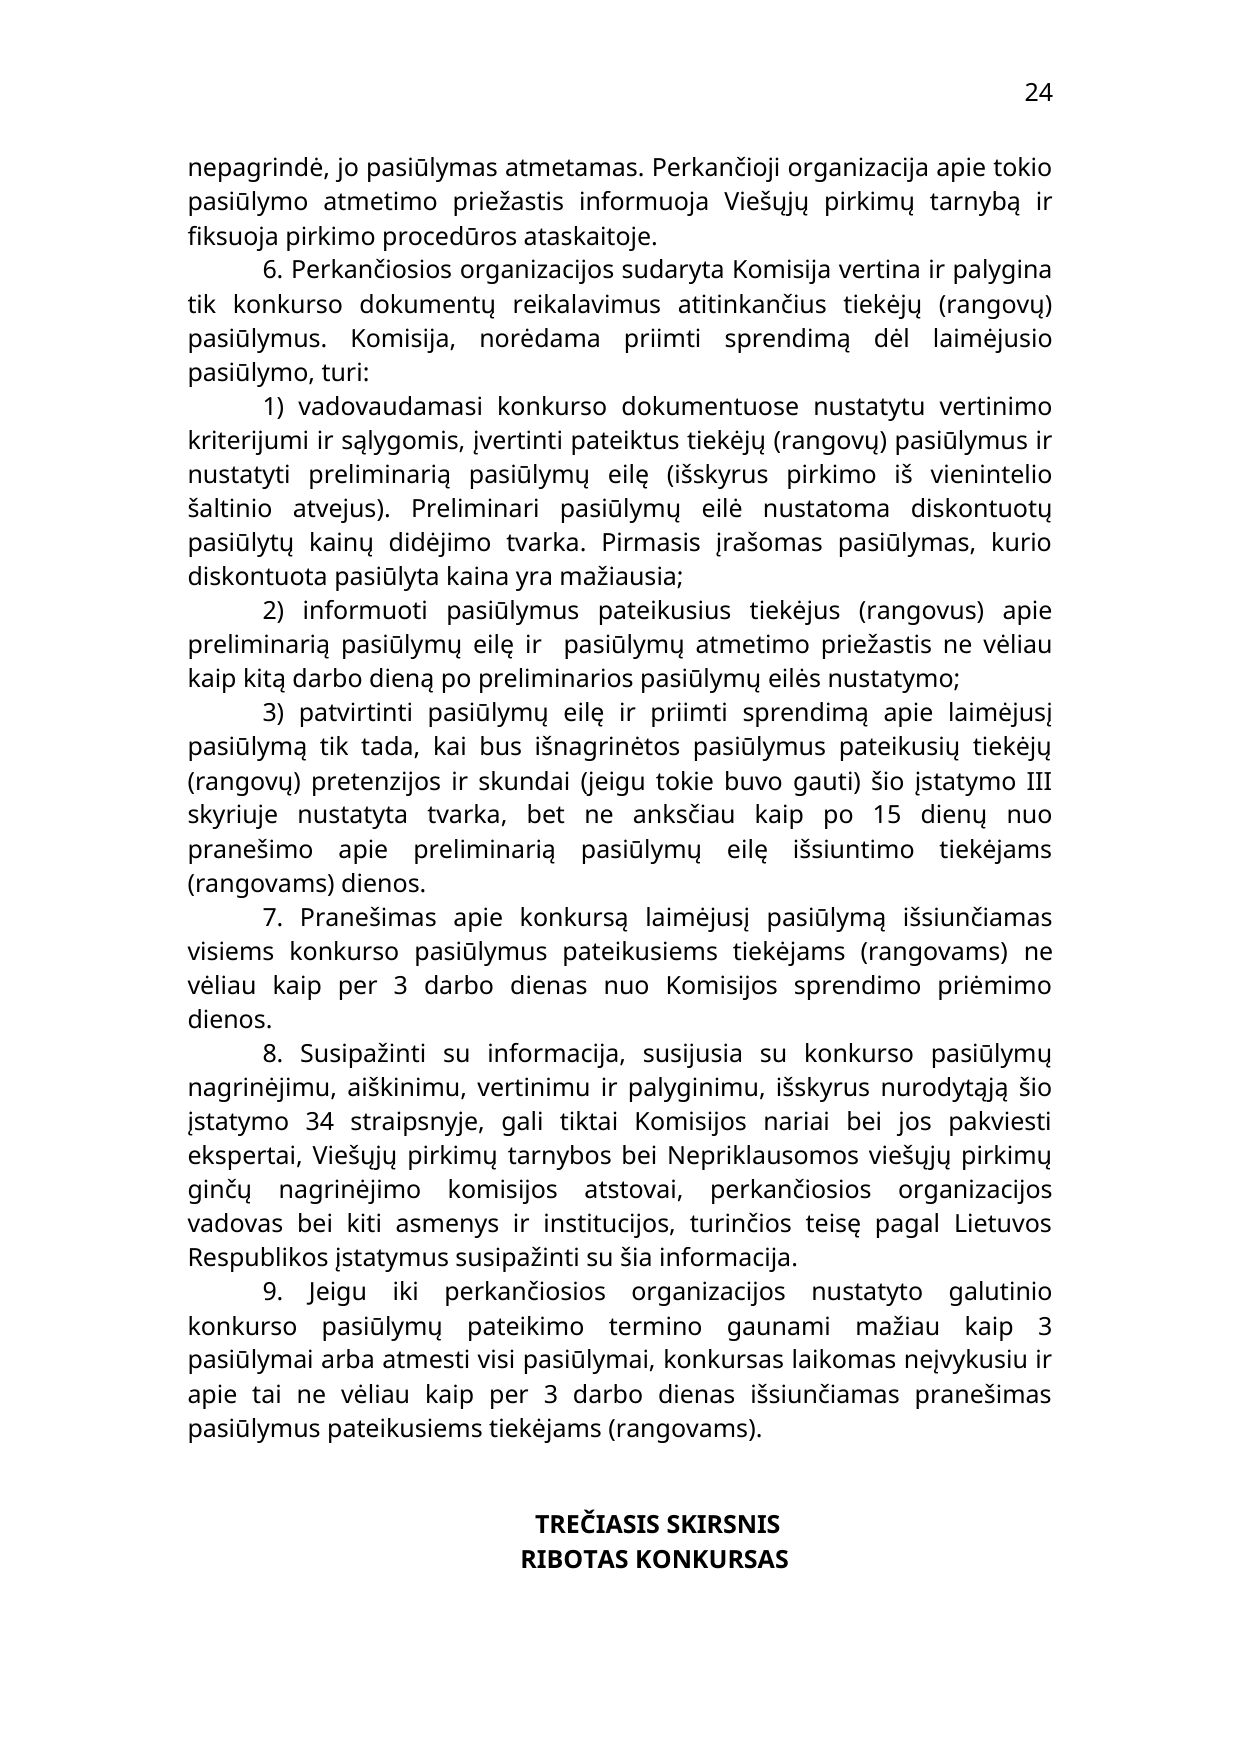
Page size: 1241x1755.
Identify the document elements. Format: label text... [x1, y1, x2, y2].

text 6. Perkančiosios organizacijos sudaryta Komisija vertina ir palygina tik konkurso dokumentų reikalavimus atitinkančius tiekėjų (rangovų) pasiūlymus. Komisija, norėdama priimti sprendimą dėl laimėjusio pasiūlymo, turi: [187, 252, 1053, 388]
text 8. Susipažinti su informacija, susijusia su konkurso pasiūlymų nagrinėjimu, aiškinimu, vertinimu ir palyginimu, išskyrus nurodytąją šio įstatymo 34 straipsnyje, gali tiktai Komisijos nariai bei jos pakviesti ekspertai, Viešųjų pirkimų tarnybos bei Nepriklausomos viešųjų pirkimų ginčų nagrinėjimo komisijos atstovai, perkančiosios organizacijos vadovas bei kiti asmenys ir institucijos, turinčios teisę pagal Lietuvos Respublikos įstatymus susipažinti su šia informacija. [187, 1036, 1053, 1274]
text 2) informuoti pasiūlymus pateikusius tiekėjus (rangovus) apie preliminarią pasiūlymų eilę ir pasiūlymų atmetimo priežastis ne vėliau kaip kitą darbo dieną po preliminarios pasiūlymų eilės nustatymo; [187, 593, 1053, 695]
text nepagrindė, jo pasiūlymas atmetamas. Perkančioji organizacija apie tokio pasiūlymo atmetimo priežastis informuoja Viešųjų pirkimų tarnybą ir fiksuoja pirkimo procedūros ataskaitoje. [187, 150, 1053, 252]
text 7. Pranešimas apie konkursą laimėjusį pasiūlymą išsiunčiamas visiems konkurso pasiūlymus pateikusiems tiekėjams (rangovams) ne vėliau kaip per 3 darbo dienas nuo Komisijos sprendimo priėmimo dienos. [187, 899, 1053, 1036]
text 3) patvirtinti pasiūlymų eilę ir priimti sprendimą apie laimėjusį pasiūlymą tik tada, kai bus išnagrinėtos pasiūlymus pateikusių tiekėjų (rangovų) pretenzijos ir skundai (jeigu tokie buvo gauti) šio įstatymo III skyriuje nustatyta tvarka, bet ne anksčiau kaip po 15 dienų nuo pranešimo apie preliminarią pasiūlymų eilę išsiuntimo tiekėjams (rangovams) dienos. [187, 695, 1053, 899]
text 1) vadovaudamasi konkurso dokumentuose nustatytu vertinimo kriterijumi ir sąlygomis, įvertinti pateiktus tiekėjų (rangovų) pasiūlymus ir nustatyti preliminarią pasiūlymų eilę (išskyrus pirkimo iš vienintelio šaltinio atvejus). Preliminari pasiūlymų eilė nustatoma diskontuotų pasiūlytų kainų didėjimo tvarka. Pirmasis įrašomas pasiūlymas, kurio diskontuota pasiūlyta kaina yra mažiausia; [187, 388, 1053, 593]
text 9. Jeigu iki perkančiosios organizacijos nustatyto galutinio konkurso pasiūlymų pateikimo termino gaunami mažiau kaip 3 pasiūlymai arba atmesti visi pasiūlymai, konkursas laikomas neįvykusiu ir apie tai ne vėliau kaip per 3 darbo dienas išsiunčiamas pranešimas pasiūlymus pateikusiems tiekėjams (rangovams). [187, 1274, 1053, 1444]
text RIBOTAS KONKURSAS [262, 1541, 1053, 1575]
text TREČIASIS SKIRSNIS [262, 1507, 1053, 1541]
